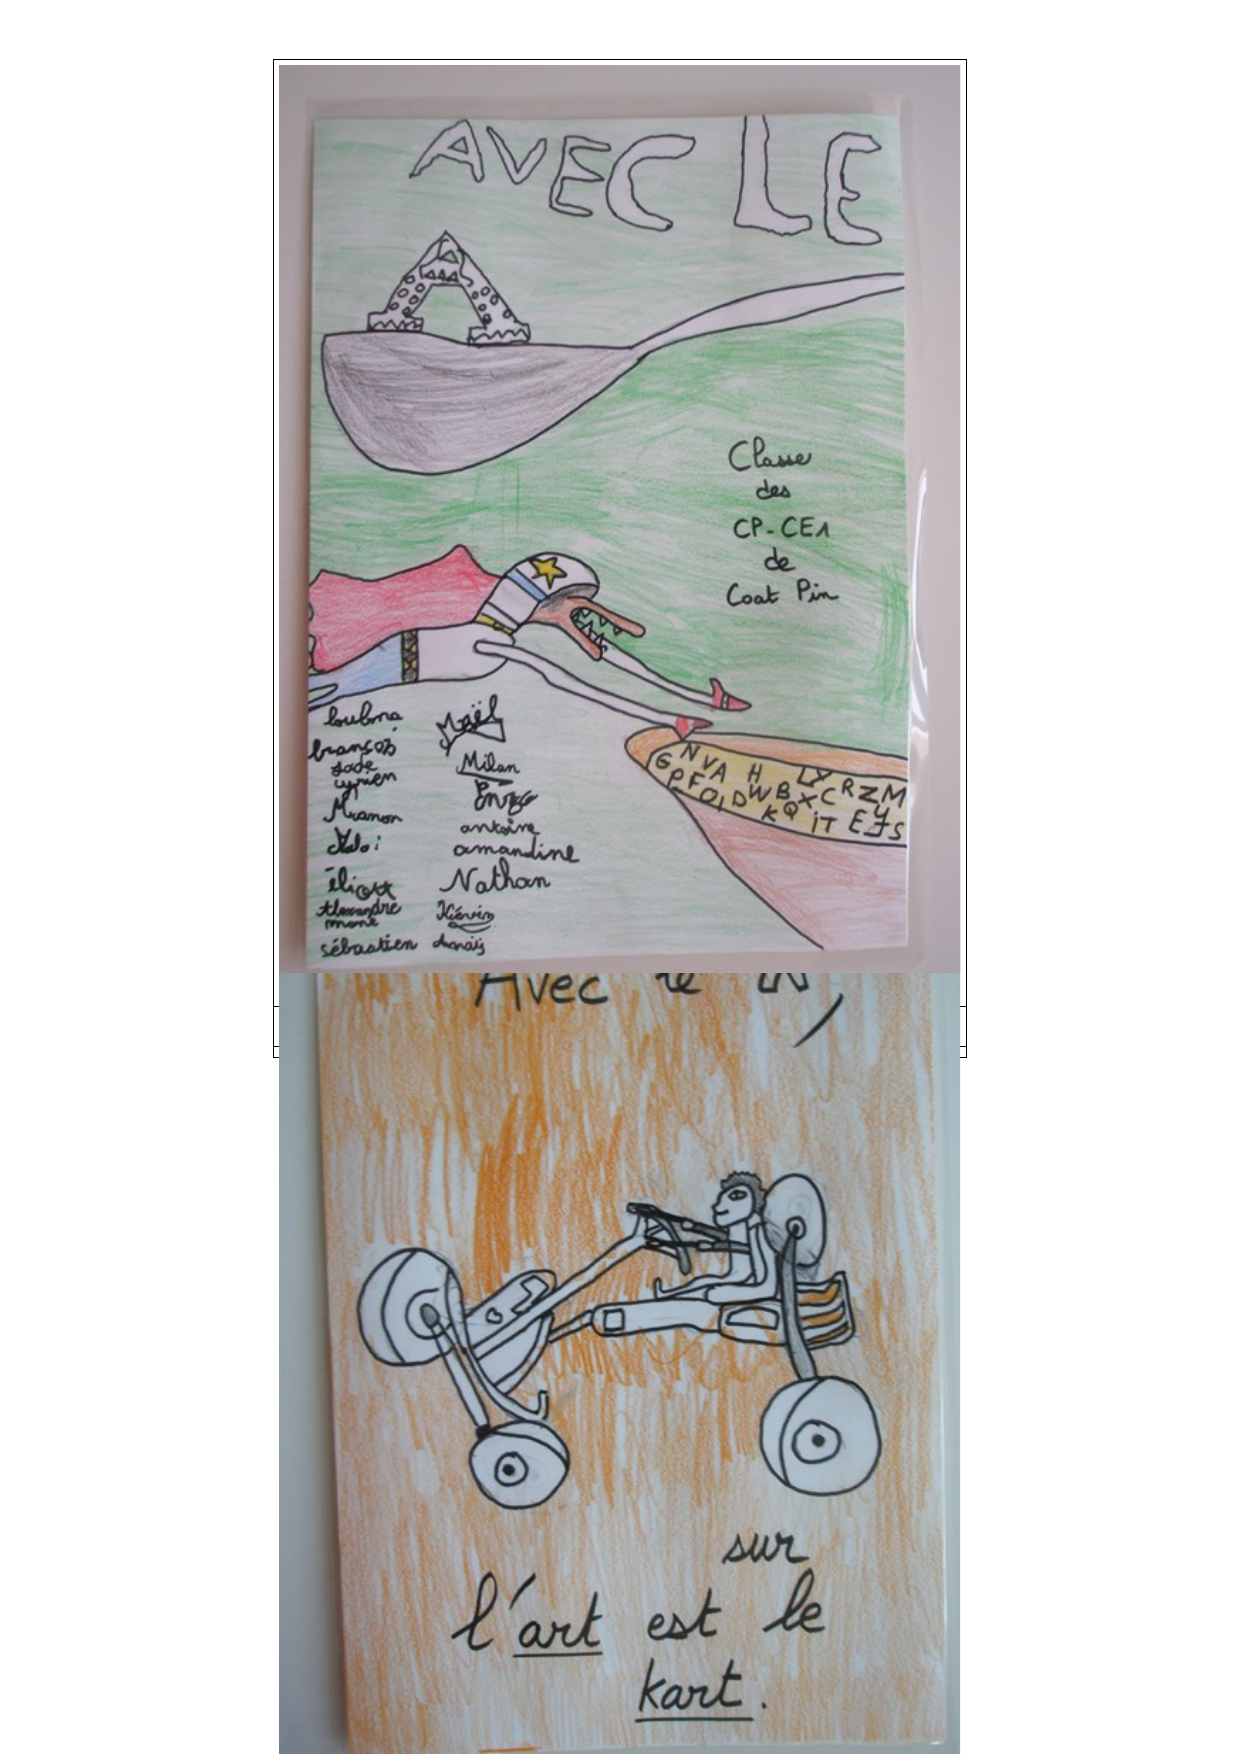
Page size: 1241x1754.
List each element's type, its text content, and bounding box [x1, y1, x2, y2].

table_header [274, 60, 966, 1006]
table_cell J [961, 1007, 966, 1046]
picture [279, 65, 961, 1754]
table_cell J [274, 1007, 279, 1046]
table_cell K [274, 1047, 279, 1057]
table_cell K [961, 1047, 966, 1057]
